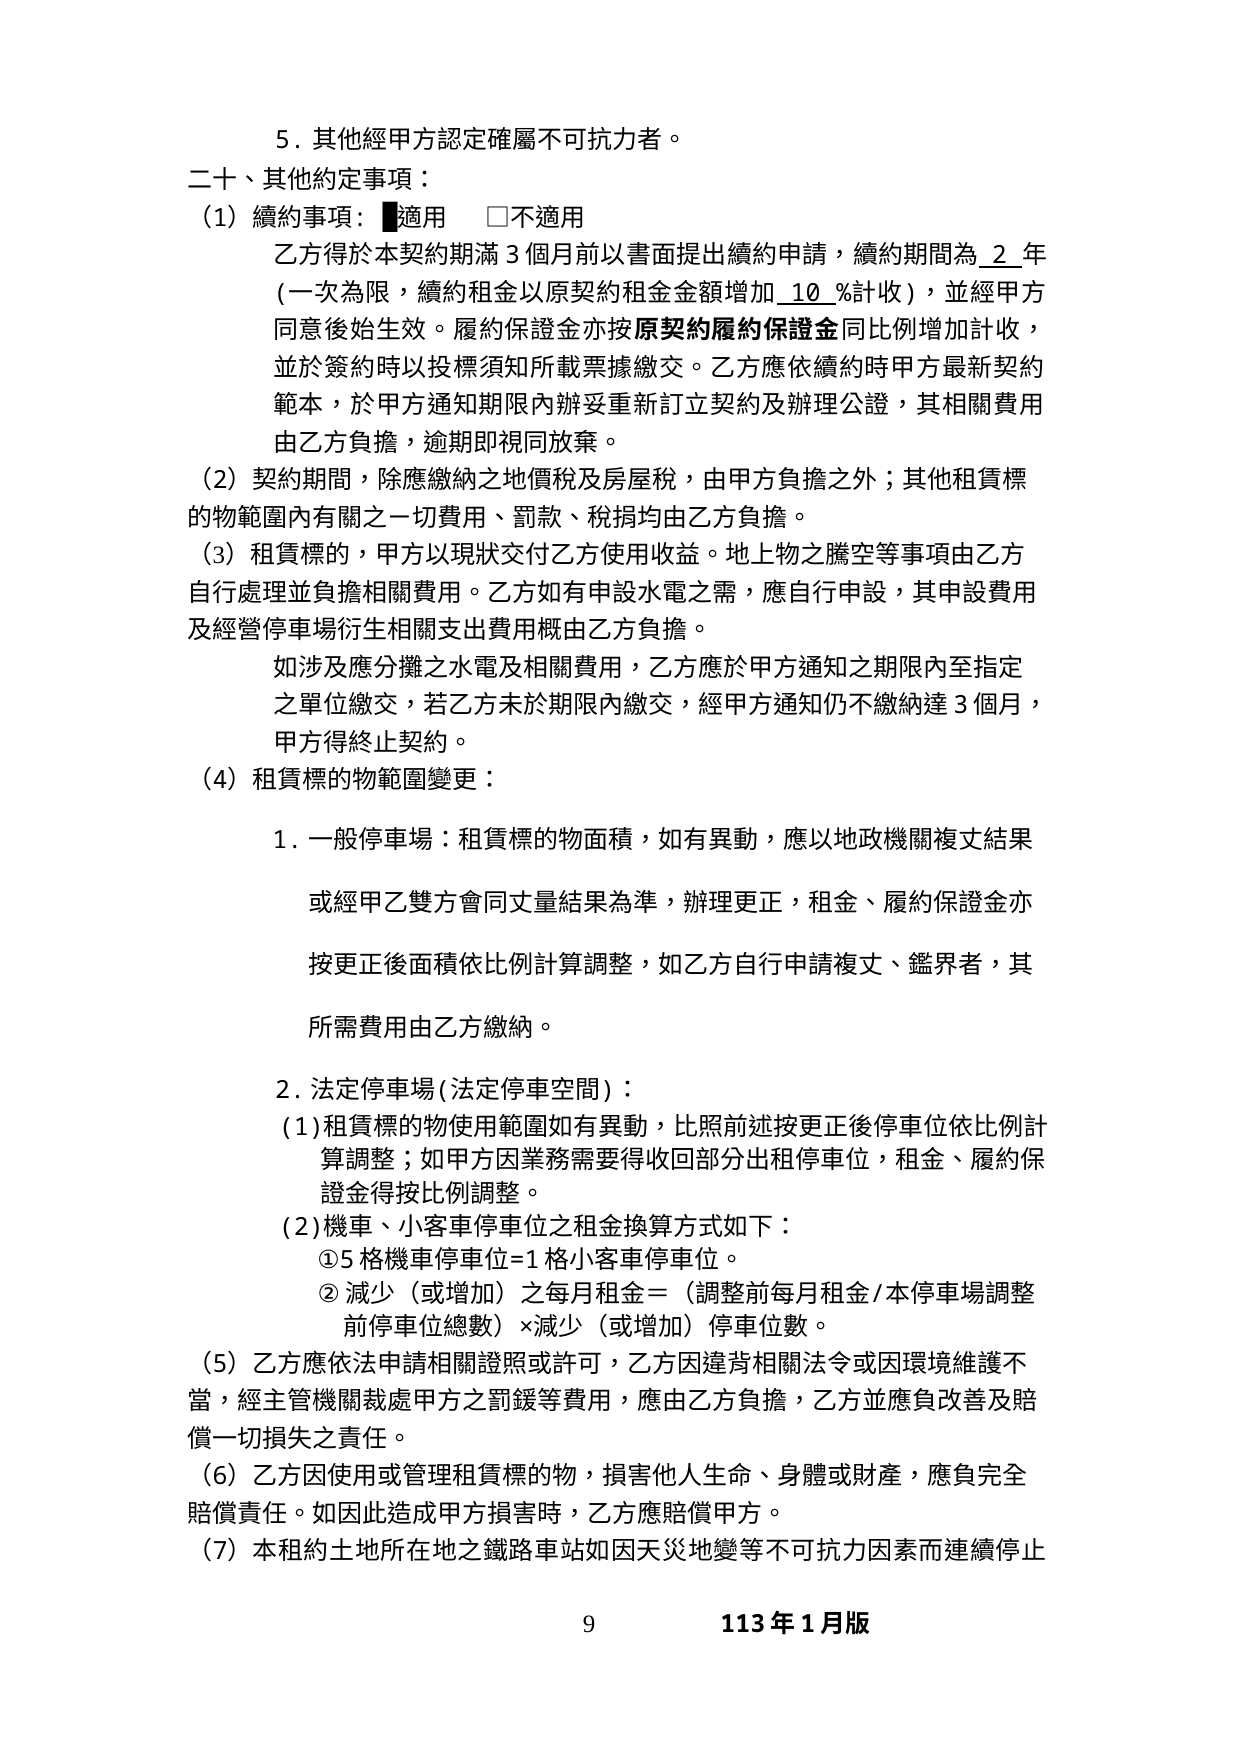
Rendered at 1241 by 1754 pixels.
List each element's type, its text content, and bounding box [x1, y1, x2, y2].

list 契約期間，除應繳納之地價稅及房屋稅，由甲方負擔之外；其他租賃標的物範圍內有關之ㄧ切費用、罰款、稅捐均由乙方負擔。 [187, 459, 1047, 534]
list 續約事項: █適用 □不適用 [187, 196, 1047, 234]
text (2)機車、小客車停車位之租金換算方式如下： [279, 1209, 1053, 1242]
text (1)租賃標的物使用範圍如有異動，比照前述按更正後停車位依比例計算調整；如甲方因業務需要得收回部分出租停車位，租金、履約保證金得按比例調整。 [279, 1109, 1053, 1209]
text ①5格機車停車位=1格小客車停車位。 [306, 1242, 1053, 1275]
list 租賃標的，甲方以現狀交付乙方使用收益。地上物之騰空等事項由乙方自行處理並負擔相關費用。乙方如有申設水電之需，應自行申設，其申設費用及經營停車場衍生相關支出費用概由乙方負擔。 [187, 534, 1047, 646]
list 乙方因使用或管理租賃標的物，損害他人生命、身體或財產，應負完全賠償責任。如因此造成甲方損害時，乙方應賠償甲方。 [187, 1454, 1047, 1529]
list 法定停車場(法定停車空間)： [275, 1046, 1053, 1109]
list 一般停車場：租賃標的物面積，如有異動，應以地政機關複丈結果或經甲乙雙方會同丈量結果為準，辦理更正，租金、履約保證金亦按更正後面積依比例計算調整，如乙方自行申請複丈、鑑界者，其所需費用由乙方繳納。 [272, 796, 1053, 1046]
list 租賃標的物範圍變更： [187, 759, 1047, 796]
list 本租約土地所在地之鐵路車站如因天災地變等不可抗力因素而連續停止 [187, 1529, 1047, 1567]
text 二十、其他約定事項： [187, 159, 1053, 196]
list 其他經甲方認定確屬不可抗力者。 [275, 96, 1053, 159]
text 乙方得於本契約期滿3個月前以書面提出續約申請，續約期間為 2 年(一次為限，續約租金以原契約租金金額增加 10 %計收)，並經甲方同意後始生效。履約保證金亦按原契約履約保證金同比例增加計收，並於簽約時以投標須知所載票據繳交。乙方應依續約時甲方最新契約範本，於甲方通知期限內辦妥重新訂立契約及辦理公證，其相關費用由乙方負擔，逾期即視同放棄。 [273, 234, 1047, 459]
list 乙方應依法申請相關證照或許可，乙方因違背相關法令或因環境維護不當，經主管機關裁處甲方之罰鍰等費用，應由乙方負擔，乙方並應負改善及賠償一切損失之責任。 [187, 1342, 1047, 1454]
text 如涉及應分攤之水電及相關費用，乙方應於甲方通知之期限內至指定之單位繳交，若乙方未於期限內繳交，經甲方通知仍不繳納達3個月，甲方得終止契約。 [273, 646, 1047, 759]
text ②減少（或增加）之每月租金＝（調整前每月租金/本停車場調整前停車位總數）×減少（或增加）停車位數。 [317, 1275, 1053, 1342]
